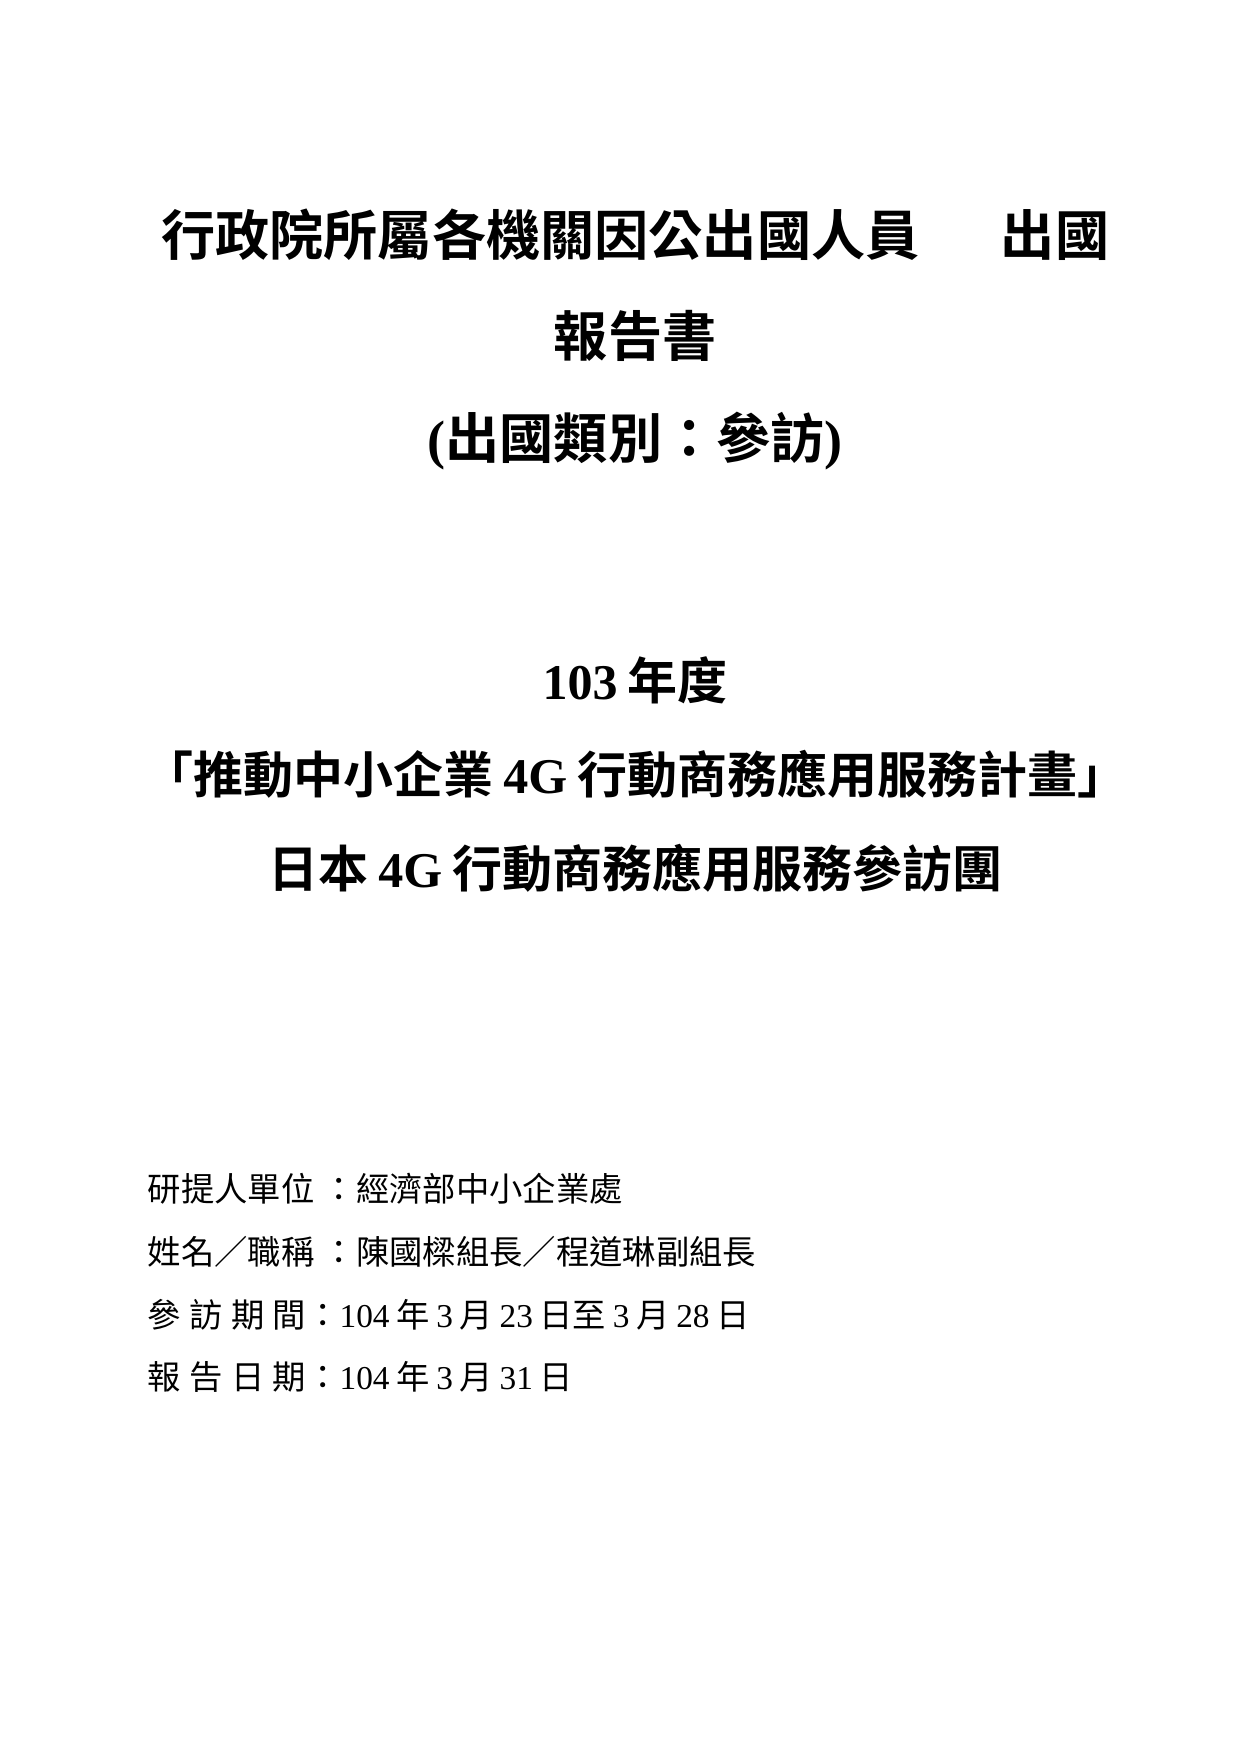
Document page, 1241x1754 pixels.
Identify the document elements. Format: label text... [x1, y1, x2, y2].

text 「推動中小企業4G行動商務應用服務計畫」 [148, 736, 1122, 808]
text (出國類別：參訪) [148, 396, 1122, 474]
text 行政院所屬各機關因公出國人員 出國報告書 [148, 192, 1122, 372]
text 參 訪 期 間：104年3月23日至3月28日 [148, 1288, 1122, 1337]
text 103年度 [148, 641, 1122, 714]
text 報 告 日 期：104年3月31日 [148, 1351, 1122, 1399]
text 姓名／職稱 ：陳國樑組長／程道琳副組長 [148, 1226, 1122, 1274]
text 研提人單位 ：經濟部中小企業處 [148, 1163, 1122, 1211]
text 日本4G行動商務應用服務參訪團 [148, 829, 1122, 902]
